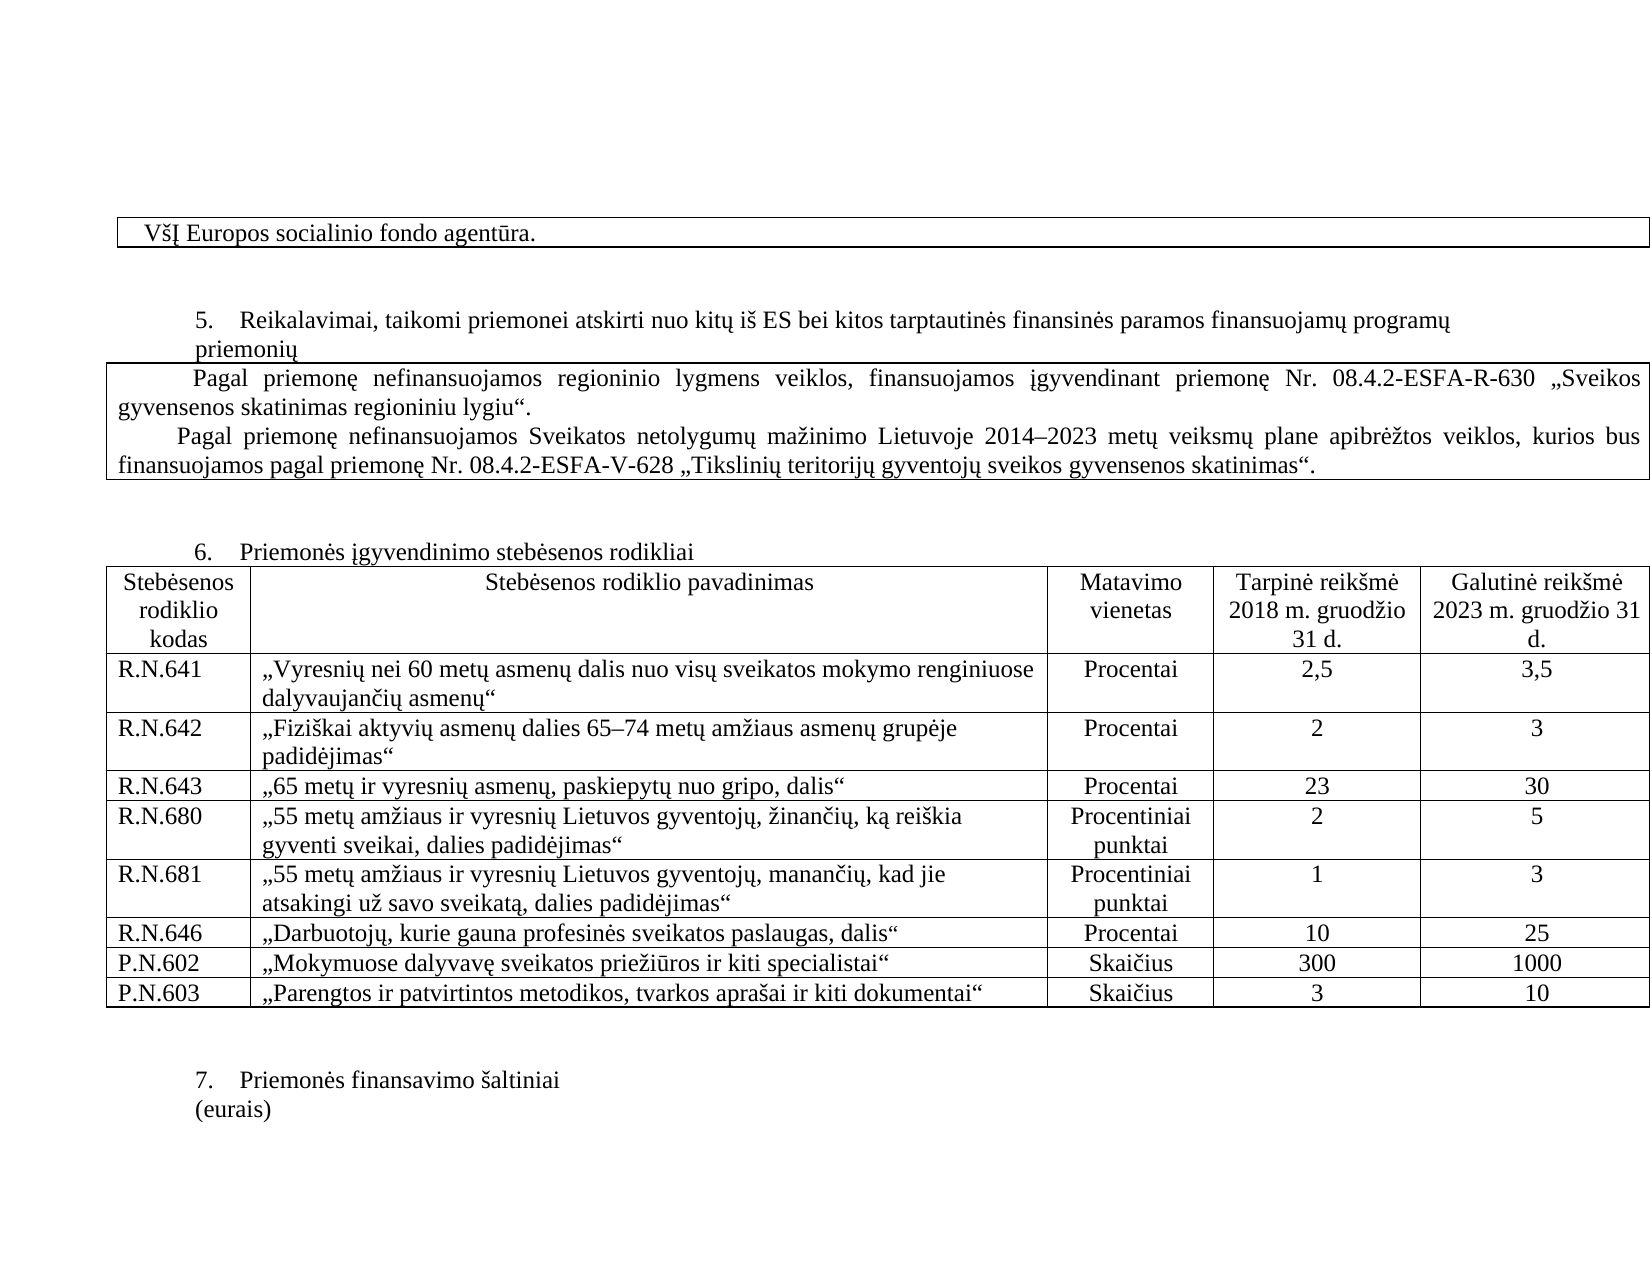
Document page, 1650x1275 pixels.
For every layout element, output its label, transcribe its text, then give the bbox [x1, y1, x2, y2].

table_cell 3,5 [1421, 654, 1649, 712]
table_cell 3 [1214, 978, 1420, 1006]
table_cell R.N.646 [107, 918, 250, 947]
table_cell 10 [1214, 918, 1420, 947]
text 5. Reikalavimai, taikomi priemonei atskirti nuo kitų iš ES bei kitos tarptautinės finansinės paramos finansuojamų programų priemonių [195, 305, 1532, 362]
table_cell Procentai [1048, 713, 1213, 770]
table_cell 300 [1214, 948, 1420, 977]
table_header Matavimo vienetas [1048, 567, 1213, 653]
table_cell P.N.602 [107, 948, 250, 977]
table_header Galutinė reikšmė 2023 m. gruodžio 31 d. [1421, 567, 1649, 653]
table_cell Procentiniai punktai [1048, 801, 1213, 858]
table_header Stebėsenos rodiklio pavadinimas [251, 567, 1047, 653]
table_cell 10 [1421, 978, 1649, 1006]
table_cell 2,5 [1214, 654, 1420, 712]
table_cell Procentai [1048, 918, 1213, 947]
table_cell Skaičius [1048, 978, 1213, 1006]
table_cell P.N.603 [107, 978, 250, 1006]
table_cell R.N.641 [107, 654, 250, 712]
table_cell „Darbuotojų, kurie gauna profesinės sveikatos paslaugas, dalis“ [251, 918, 1047, 947]
table_cell 23 [1214, 771, 1420, 800]
table_cell 30 [1421, 771, 1649, 800]
table_cell 5 [1421, 801, 1649, 858]
table_cell Procentai [1048, 654, 1213, 712]
table_cell 25 [1421, 918, 1649, 947]
table_cell „Mokymuose dalyvavę sveikatos priežiūros ir kiti specialistai“ [251, 948, 1047, 977]
table_cell „Vyresnių nei 60 metų asmenų dalis nuo visų sveikatos mokymo renginiuose dalyvaujančių asmenų“ [251, 654, 1047, 712]
table_cell „Fiziškai aktyvių asmenų dalies 65–74 metų amžiaus asmenų grupėje padidėjimas“ [251, 713, 1047, 770]
table_cell R.N.643 [107, 771, 250, 800]
table_cell „65 metų ir vyresnių asmenų, paskiepytų nuo gripo, dalis“ [251, 771, 1047, 800]
table_cell Procentiniai punktai [1048, 860, 1213, 917]
table_cell 2 [1214, 801, 1420, 858]
table_header Stebėsenos rodiklio kodas [107, 567, 250, 653]
text 7. Priemonės finansavimo šaltiniai (eurais) [195, 1065, 1254, 1122]
table_cell R.N.680 [107, 801, 250, 858]
table_cell R.N.642 [107, 713, 250, 770]
table_cell 3 [1421, 860, 1649, 917]
table_header Pagal priemonę nefinansuojamos regioninio lygmens veiklos, finansuojamos įgyvendinant priemonę Nr. 08.4.2-ESFA-R-630 „Sveikos gyvensenos skatinimas regioniniu lygiu“. Pagal priemonę nefinansuojamos Sveikatos netolygumų mažinimo Lietuvoje 2014–2023 metų veiksmų plane apibrėžtos veiklos, kurios bus finansuojamos pagal priemonę Nr. 08.4.2-ESFA-V-628 „Tikslinių teritorijų gyventojų sveikos gyvensenos skatinimas“. [107, 364, 1649, 478]
table_header VšĮ Europos socialinio fondo agentūra. [118, 218, 1649, 246]
table_cell 1000 [1421, 948, 1649, 977]
table_cell R.N.681 [107, 860, 250, 917]
table_header Tarpinė reikšmė 2018 m. gruodžio 31 d. [1214, 567, 1420, 653]
table_cell „55 metų amžiaus ir vyresnių Lietuvos gyventojų, manančių, kad jie atsakingi už savo sveikatą, dalies padidėjimas“ [251, 860, 1047, 917]
text 6. Priemonės įgyvendinimo stebėsenos rodikliai [194, 537, 1532, 566]
table_cell „55 metų amžiaus ir vyresnių Lietuvos gyventojų, žinančių, ką reiškia gyventi sveikai, dalies padidėjimas“ [251, 801, 1047, 858]
table_cell Procentai [1048, 771, 1213, 800]
table_cell „Parengtos ir patvirtintos metodikos, tvarkos aprašai ir kiti dokumentai“ [251, 978, 1047, 1006]
table_cell 2 [1214, 713, 1420, 770]
table_cell 3 [1421, 713, 1649, 770]
table_cell 1 [1214, 860, 1420, 917]
table_cell Skaičius [1048, 948, 1213, 977]
